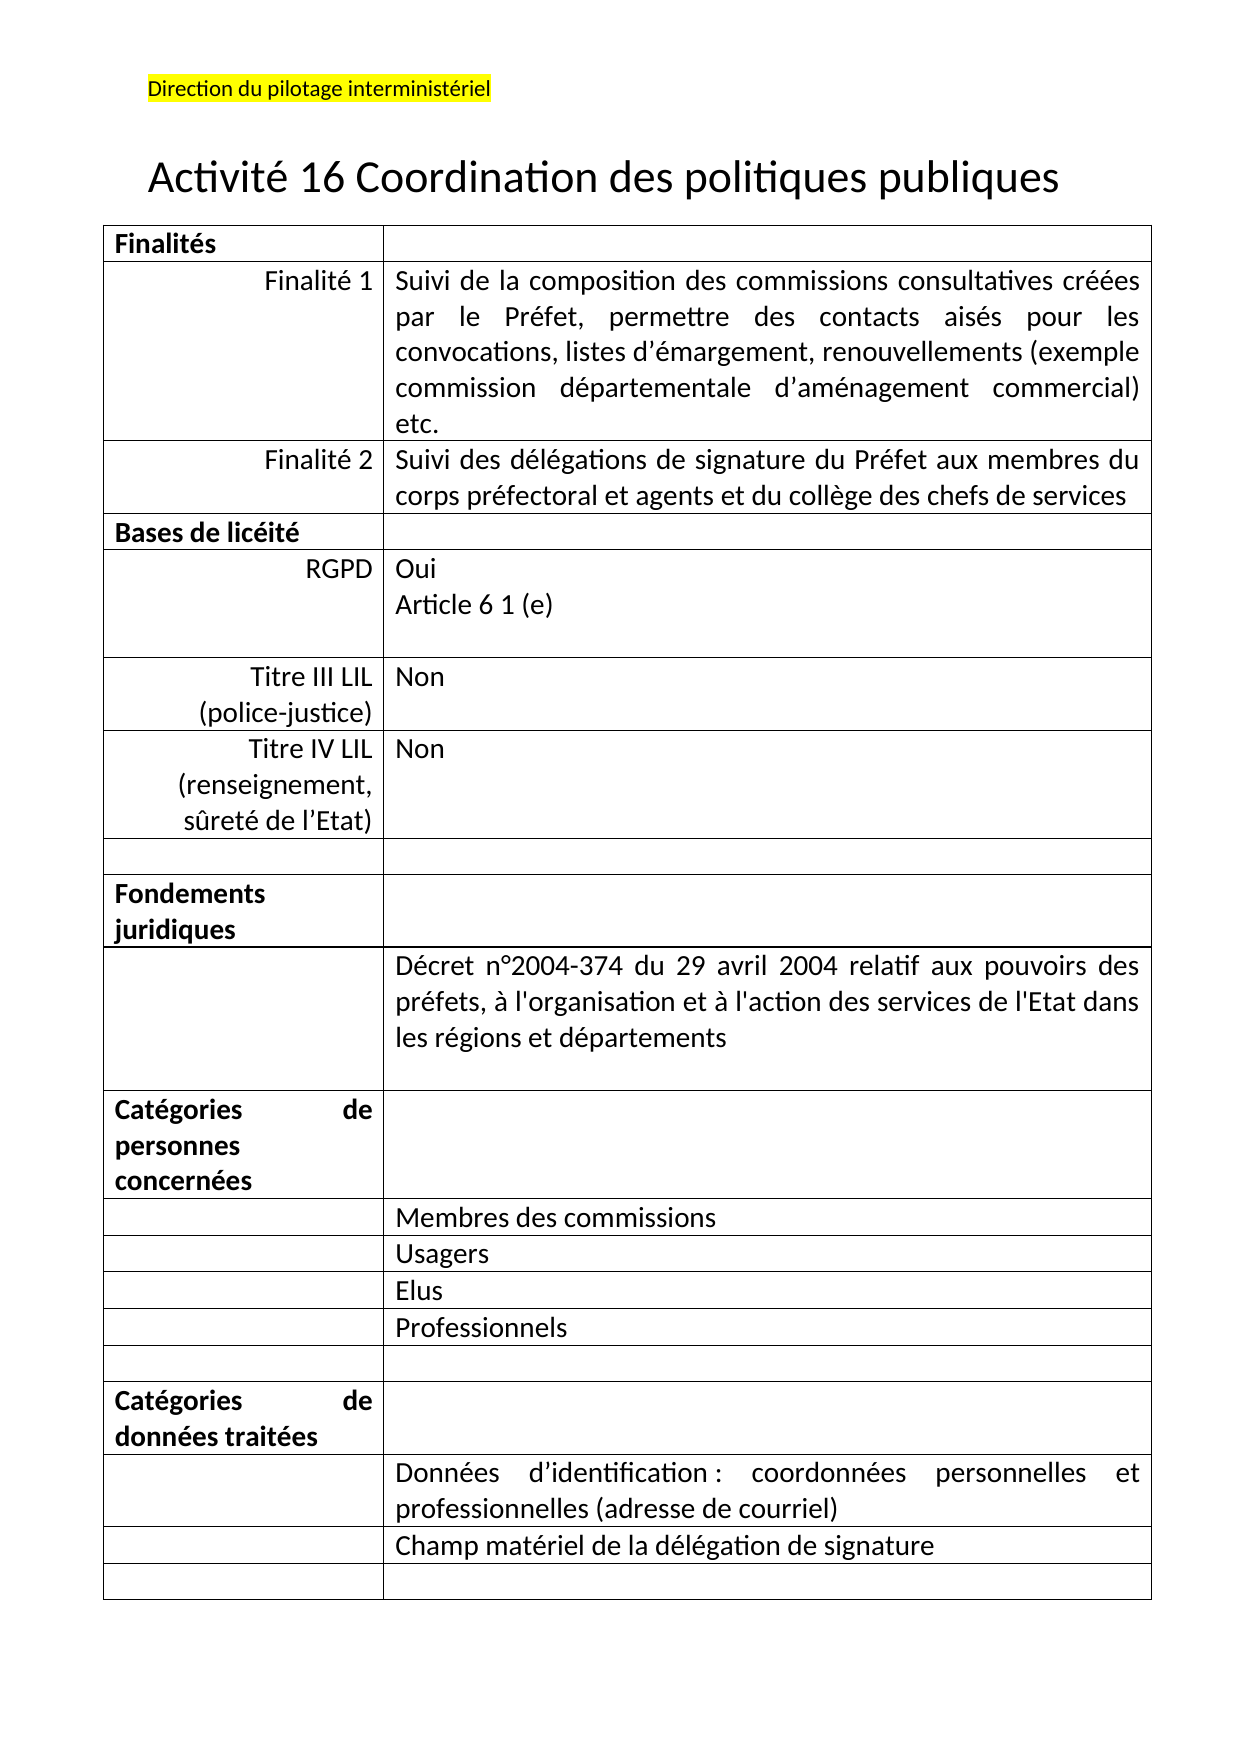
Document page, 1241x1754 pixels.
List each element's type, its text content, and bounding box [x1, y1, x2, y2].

table_cell Suivi des délégations de signature du Préfet aux membres du corps préfectoral et agents et du collège des chefs de services [384, 441, 1151, 513]
table_cell [104, 1199, 383, 1234]
table_cell RGPD [104, 550, 383, 657]
table_cell [104, 1272, 383, 1308]
table_cell Finalité 2 [104, 441, 383, 513]
table_cell [104, 1527, 383, 1562]
table_cell Bases de licéité [104, 514, 383, 549]
table_cell [104, 839, 383, 874]
table_cell Catégories de données traitées [104, 1382, 383, 1453]
table_cell Professionnels [384, 1309, 1151, 1344]
table_cell [104, 1564, 383, 1599]
table_cell [104, 1309, 383, 1344]
table_cell [104, 1346, 383, 1381]
table_header Finalités [104, 226, 383, 261]
table_cell Données d’identification : coordonnées personnelles et professionnelles (adresse de courriel) [384, 1455, 1151, 1526]
table_cell Titre IV LIL (renseignement, sûreté de l’Etat) [104, 731, 383, 837]
table_cell Catégories de personnes concernées [104, 1091, 383, 1198]
table_cell Non [384, 658, 1151, 729]
table_cell [384, 514, 1151, 549]
table_cell [384, 839, 1151, 874]
table_cell Fondements juridiques [104, 875, 383, 946]
table_cell Finalité 1 [104, 262, 383, 440]
table_cell [384, 1564, 1151, 1599]
table_cell [384, 1382, 1151, 1453]
table_cell Usagers [384, 1236, 1151, 1271]
table_cell Décret n°2004-374 du 29 avril 2004 relatif aux pouvoirs des préfets, à l'organisation et à l'action des services de l'Etat dans les régions et départements [384, 948, 1151, 1090]
table_cell [104, 1455, 383, 1526]
table_cell Non [384, 731, 1151, 837]
table_cell [384, 1346, 1151, 1381]
table_cell [384, 875, 1151, 946]
table_cell Titre III LIL (police-justice) [104, 658, 383, 729]
table_cell [104, 1236, 383, 1271]
table_cell [384, 1091, 1151, 1198]
table_cell Elus [384, 1272, 1151, 1308]
table_cell Membres des commissions [384, 1199, 1151, 1234]
table_cell Oui Article 6 1 (e) [384, 550, 1151, 657]
table_cell Champ matériel de la délégation de signature [384, 1527, 1151, 1562]
table_cell [104, 948, 383, 1090]
table_header [384, 226, 1151, 261]
table_cell Suivi de la composition des commissions consultatives créées par le Préfet, permettre des contacts aisés pour les convocations, listes d’émargement, renouvellements (exemple commission départementale d’aménagement commercial) etc. [384, 262, 1151, 440]
text Activité 16 Coordination des politiques publiques [148, 148, 1093, 203]
